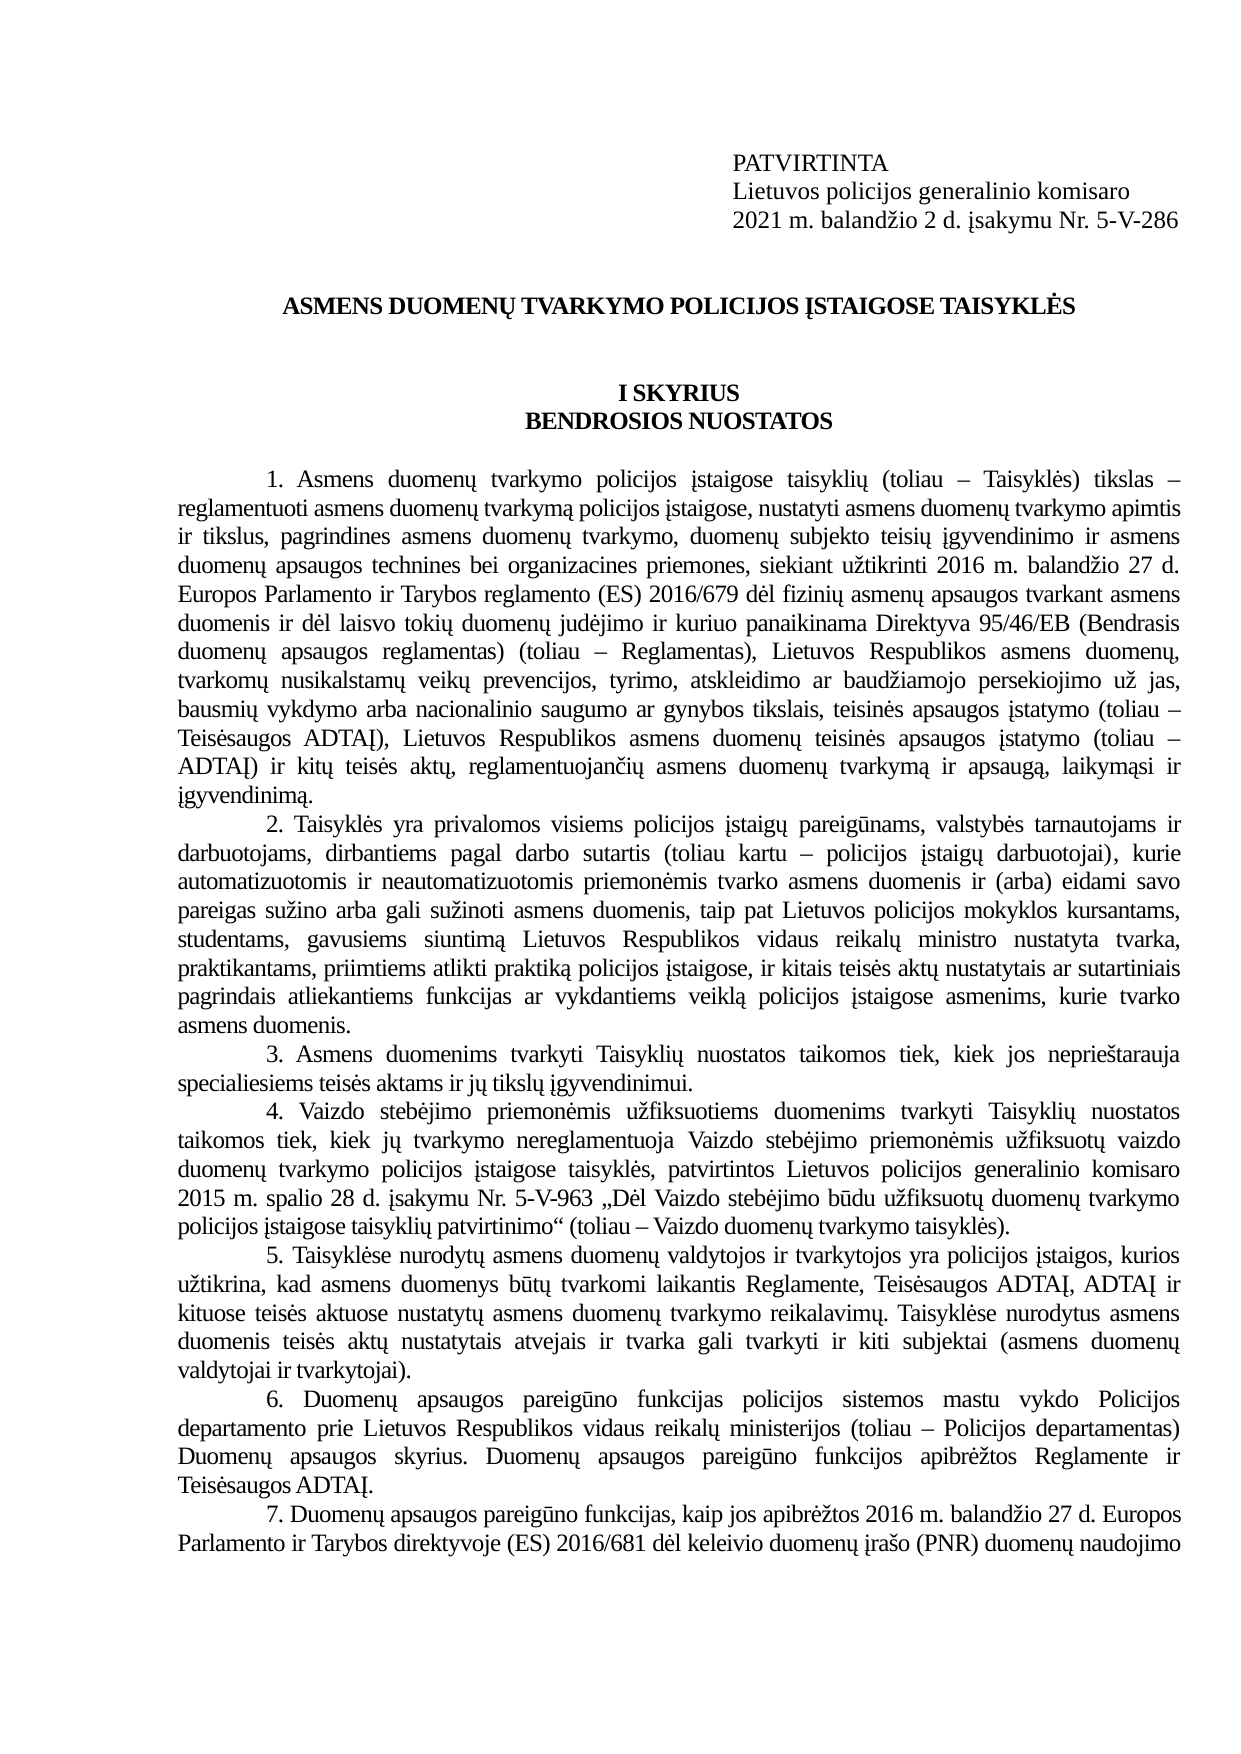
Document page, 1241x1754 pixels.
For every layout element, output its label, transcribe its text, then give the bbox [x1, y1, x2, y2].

text 2. Taisyklės yra privalomos visiems policijos įstaigų pareigūnams, valstybės tarnautojams ir darbuotojams, dirbantiems pagal darbo sutartis (toliau kartu – policijos įstaigų darbuotojai), kurie automatizuotomis ir neautomatizuotomis priemonėmis tvarko asmens duomenis ir (arba) eidami savo pareigas sužino arba gali sužinoti asmens duomenis, taip pat Lietuvos policijos mokyklos kursantams, studentams, gavusiems siuntimą Lietuvos Respublikos vidaus reikalų ministro nustatyta tvarka, praktikantams, priimtiems atlikti praktiką policijos įstaigose, ir kitais teisės aktų nustatytais ar sutartiniais pagrindais atliekantiems funkcijas ar vykdantiems veiklą policijos įstaigose asmenims, kurie tvarko asmens duomenis. [177, 809, 1181, 1039]
text ASMENS DUOMENŲ TVARKYMO POLICIJOS ĮSTAIGOSE TAISYKLĖS [177, 291, 1181, 320]
text 7. Duomenų apsaugos pareigūno funkcijas, kaip jos apibrėžtos 2016 m. balandžio 27 d. Europos Parlamento ir Tarybos direktyvoje (ES) 2016/681 dėl keleivio duomenų įrašo (PNR) duomenų naudojimo [177, 1499, 1181, 1556]
text BENDROSIOS NUOSTATOS [177, 406, 1181, 435]
text 5. Taisyklėse nurodytų asmens duomenų valdytojos ir tvarkytojos yra policijos įstaigos, kurios užtikrina, kad asmens duomenys būtų tvarkomi laikantis Reglamente, Teisėsaugos ADTAĮ, ADTAĮ ir kituose teisės aktuose nustatytų asmens duomenų tvarkymo reikalavimų. Taisyklėse nurodytus asmens duomenis teisės aktų nustatytais atvejais ir tvarka gali tvarkyti ir kiti subjektai (asmens duomenų valdytojai ir tvarkytojai). [177, 1240, 1181, 1384]
text 6. Duomenų apsaugos pareigūno funkcijas policijos sistemos mastu vykdo Policijos departamento prie Lietuvos Respublikos vidaus reikalų ministerijos (toliau – Policijos departamentas) Duomenų apsaugos skyrius. Duomenų apsaugos pareigūno funkcijos apibrėžtos Reglamente ir Teisėsaugos ADTAĮ. [177, 1384, 1181, 1499]
text 2021 m. balandžio 2 d. įsakymu Nr. 5-V-286 [732, 205, 1181, 234]
text I SKYRIUS [177, 378, 1181, 406]
text Lietuvos policijos generalinio komisaro [732, 176, 1181, 205]
text PATVIRTINTA [732, 148, 1181, 176]
text 3. Asmens duomenims tvarkyti Taisyklių nuostatos taikomos tiek, kiek jos neprieštarauja specialiesiems teisės aktams ir jų tikslų įgyvendinimui. [177, 1039, 1181, 1096]
text 4. Vaizdo stebėjimo priemonėmis užfiksuotiems duomenims tvarkyti Taisyklių nuostatos taikomos tiek, kiek jų tvarkymo nereglamentuoja Vaizdo stebėjimo priemonėmis užfiksuotų vaizdo duomenų tvarkymo policijos įstaigose taisyklės, patvirtintos Lietuvos policijos generalinio komisaro 2015 m. spalio 28 d. įsakymu Nr. 5-V-963 „Dėl Vaizdo stebėjimo būdu užfiksuotų duomenų tvarkymo policijos įstaigose taisyklių patvirtinimo“ (toliau – Vaizdo duomenų tvarkymo taisyklės). [177, 1096, 1181, 1240]
text 1. Asmens duomenų tvarkymo policijos įstaigose taisyklių (toliau – Taisyklės) tikslas – reglamentuoti asmens duomenų tvarkymą policijos įstaigose, nustatyti asmens duomenų tvarkymo apimtis ir tikslus, pagrindines asmens duomenų tvarkymo, duomenų subjekto teisių įgyvendinimo ir asmens duomenų apsaugos technines bei organizacines priemones, siekiant užtikrinti 2016 m. balandžio 27 d. Europos Parlamento ir Tarybos reglamento (ES) 2016/679 dėl fizinių asmenų apsaugos tvarkant asmens duomenis ir dėl laisvo tokių duomenų judėjimo ir kuriuo panaikinama Direktyva 95/46/EB (Bendrasis duomenų apsaugos reglamentas) (toliau – Reglamentas), Lietuvos Respublikos asmens duomenų, tvarkomų nusikalstamų veikų prevencijos, tyrimo, atskleidimo ar baudžiamojo persekiojimo už jas, bausmių vykdymo arba nacionalinio saugumo ar gynybos tikslais, teisinės apsaugos įstatymo (toliau – Teisėsaugos ADTAĮ), Lietuvos Respublikos asmens duomenų teisinės apsaugos įstatymo (toliau – ADTAĮ) ir kitų teisės aktų, reglamentuojančių asmens duomenų tvarkymą ir apsaugą, laikymąsi ir įgyvendinimą. [177, 464, 1181, 809]
